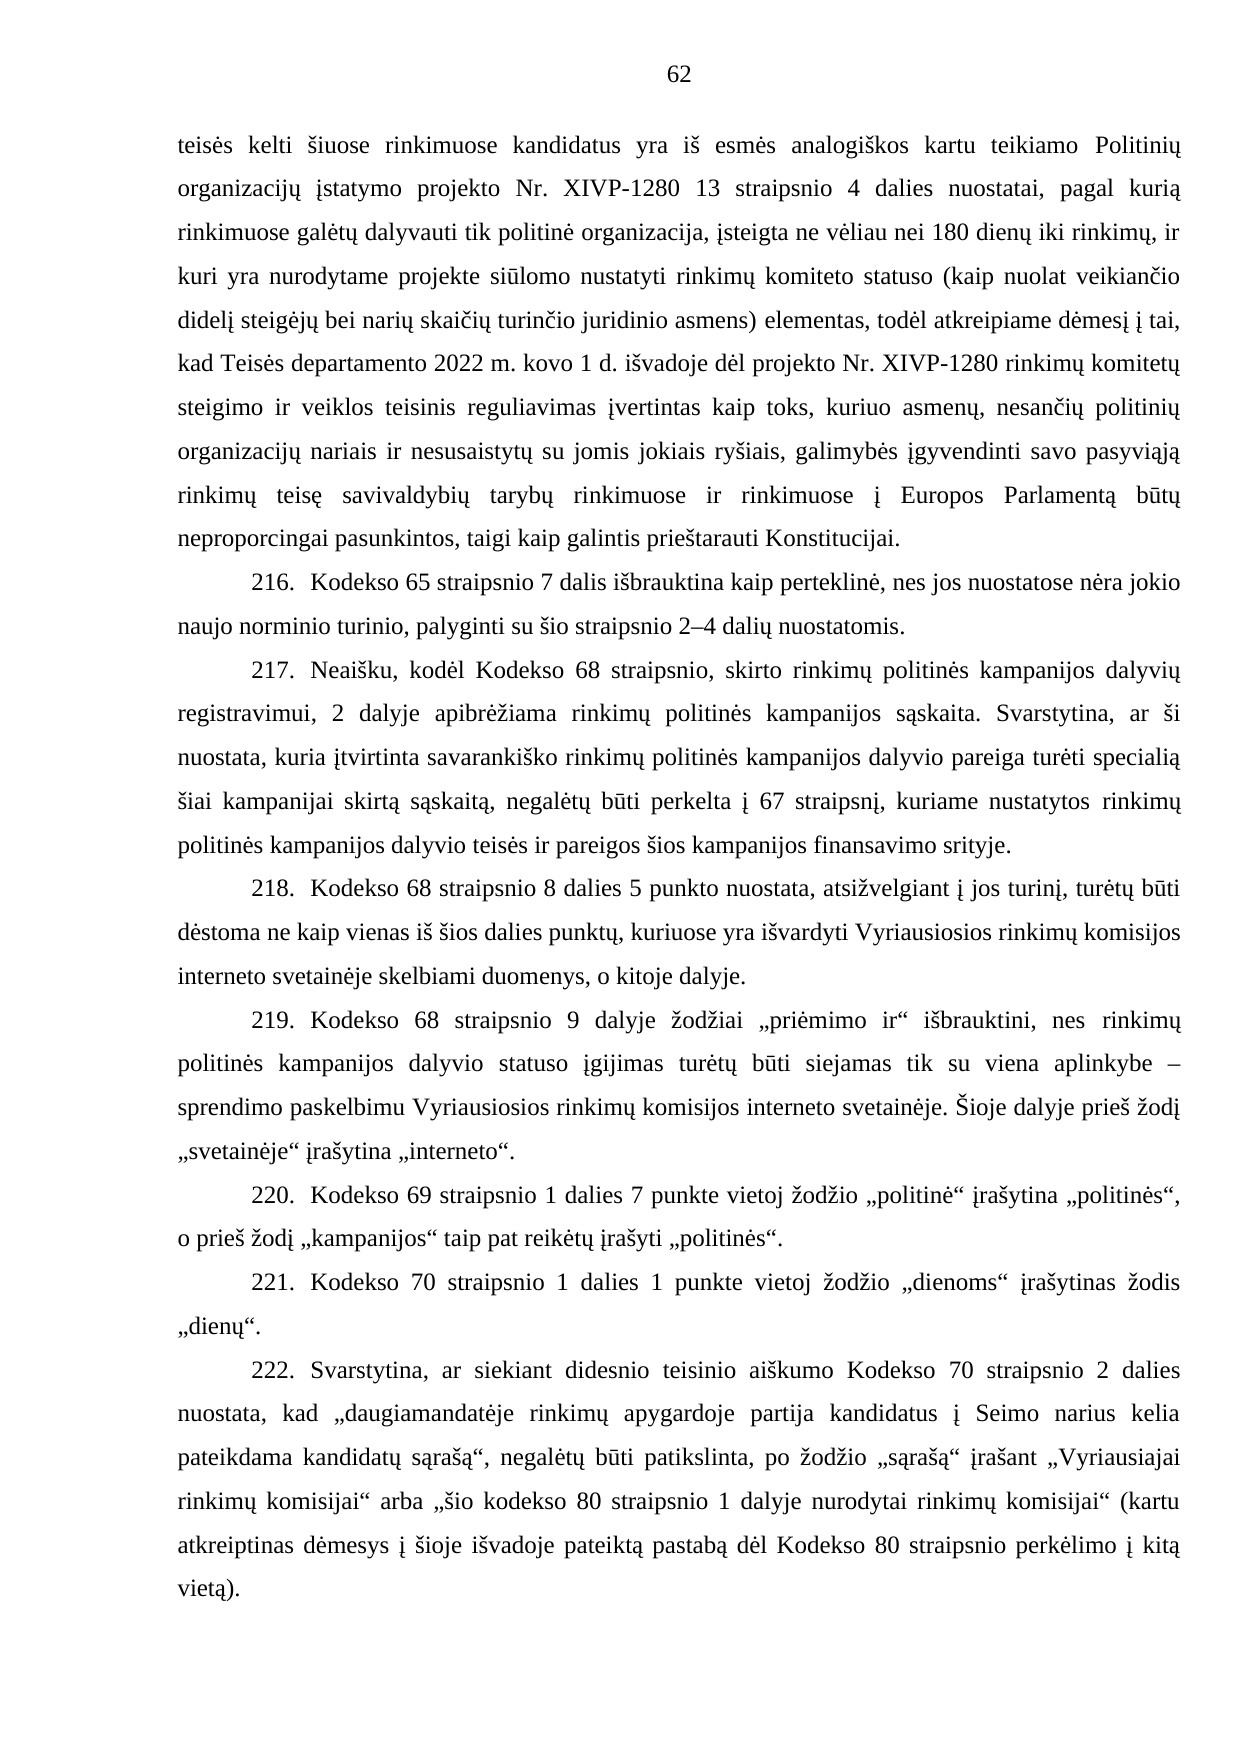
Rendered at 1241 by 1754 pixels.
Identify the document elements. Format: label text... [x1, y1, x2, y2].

list Kodekso 68 straipsnio 8 dalies 5 punkto nuostata, atsižvelgiant į jos turinį, turėtų būti dėstoma ne kaip vienas iš šios dalies punktų, kuriuose yra išvardyti Vyriausiosios rinkimų komisijos interneto svetainėje skelbiami duomenys, o kitoje dalyje. [177, 862, 1181, 993]
list teisės kelti šiuose rinkimuose kandidatus yra iš esmės analogiškos kartu teikiamo Politinių organizacijų įstatymo projekto Nr. XIVP-1280 13 straipsnio 4 dalies nuostatai, pagal kurią rinkimuose galėtų dalyvauti tik politinė organizacija, įsteigta ne vėliau nei 180 dienų iki rinkimų, ir kuri yra nurodytame projekte siūlomo nustatyti rinkimų komiteto statuso (kaip nuolat veikiančio didelį steigėjų bei narių skaičių turinčio juridinio asmens) elementas, todėl atkreipiame dėmesį į tai, kad Teisės departamento 2022 m. kovo 1 d. išvadoje dėl projekto Nr. XIVP-1280 rinkimų komitetų steigimo ir veiklos teisinis reguliavimas įvertintas kaip toks, kuriuo asmenų, nesančių politinių organizacijų nariais ir nesusaistytų su jomis jokiais ryšiais, galimybės įgyvendinti savo pasyviąją rinkimų teisę savivaldybių tarybų rinkimuose ir rinkimuose į Europos Parlamentą būtų neproporcingai pasunkintos, taigi kaip galintis prieštarauti Konstitucijai. [177, 118, 1181, 556]
list Kodekso 68 straipsnio 9 dalyje žodžiai „priėmimo ir“ išbrauktini, nes rinkimų politinės kampanijos dalyvio statuso įgijimas turėtų būti siejamas tik su viena aplinkybe – sprendimo paskelbimu Vyriausiosios rinkimų komisijos interneto svetainėje. Šioje dalyje prieš žodį „svetainėje“ įrašytina „interneto“. [177, 993, 1181, 1168]
list Kodekso 70 straipsnio 1 dalies 1 punkte vietoj žodžio „dienoms“ įrašytinas žodis „dienų“. [177, 1256, 1181, 1343]
list Svarstytina, ar siekiant didesnio teisinio aiškumo Kodekso 70 straipsnio 2 dalies nuostata, kad „daugiamandatėje rinkimų apygardoje partija kandidatus į Seimo narius kelia pateikdama kandidatų sąrašą“, negalėtų būti patikslinta, po žodžio „sąrašą“ įrašant „Vyriausiajai rinkimų komisijai“ arba „šio kodekso 80 straipsnio 1 dalyje nurodytai rinkimų komisijai“ (kartu atkreiptinas dėmesys į šioje išvadoje pateiktą pastabą dėl Kodekso 80 straipsnio perkėlimo į kitą vietą). [177, 1343, 1181, 1606]
list Neaišku, kodėl Kodekso 68 straipsnio, skirto rinkimų politinės kampanijos dalyvių registravimui, 2 dalyje apibrėžiama rinkimų politinės kampanijos sąskaita. Svarstytina, ar ši nuostata, kuria įtvirtinta savarankiško rinkimų politinės kampanijos dalyvio pareiga turėti specialią šiai kampanijai skirtą sąskaitą, negalėtų būti perkelta į 67 straipsnį, kuriame nustatytos rinkimų politinės kampanijos dalyvio teisės ir pareigos šios kampanijos finansavimo srityje. [177, 643, 1181, 862]
list Kodekso 69 straipsnio 1 dalies 7 punkte vietoj žodžio „politinė“ įrašytina „politinės“, o prieš žodį „kampanijos“ taip pat reikėtų įrašyti „politinės“. [177, 1168, 1181, 1256]
list Kodekso 65 straipsnio 7 dalis išbrauktina kaip perteklinė, nes jos nuostatose nėra jokio naujo norminio turinio, palyginti su šio straipsnio 2–4 dalių nuostatomis. [177, 556, 1181, 643]
